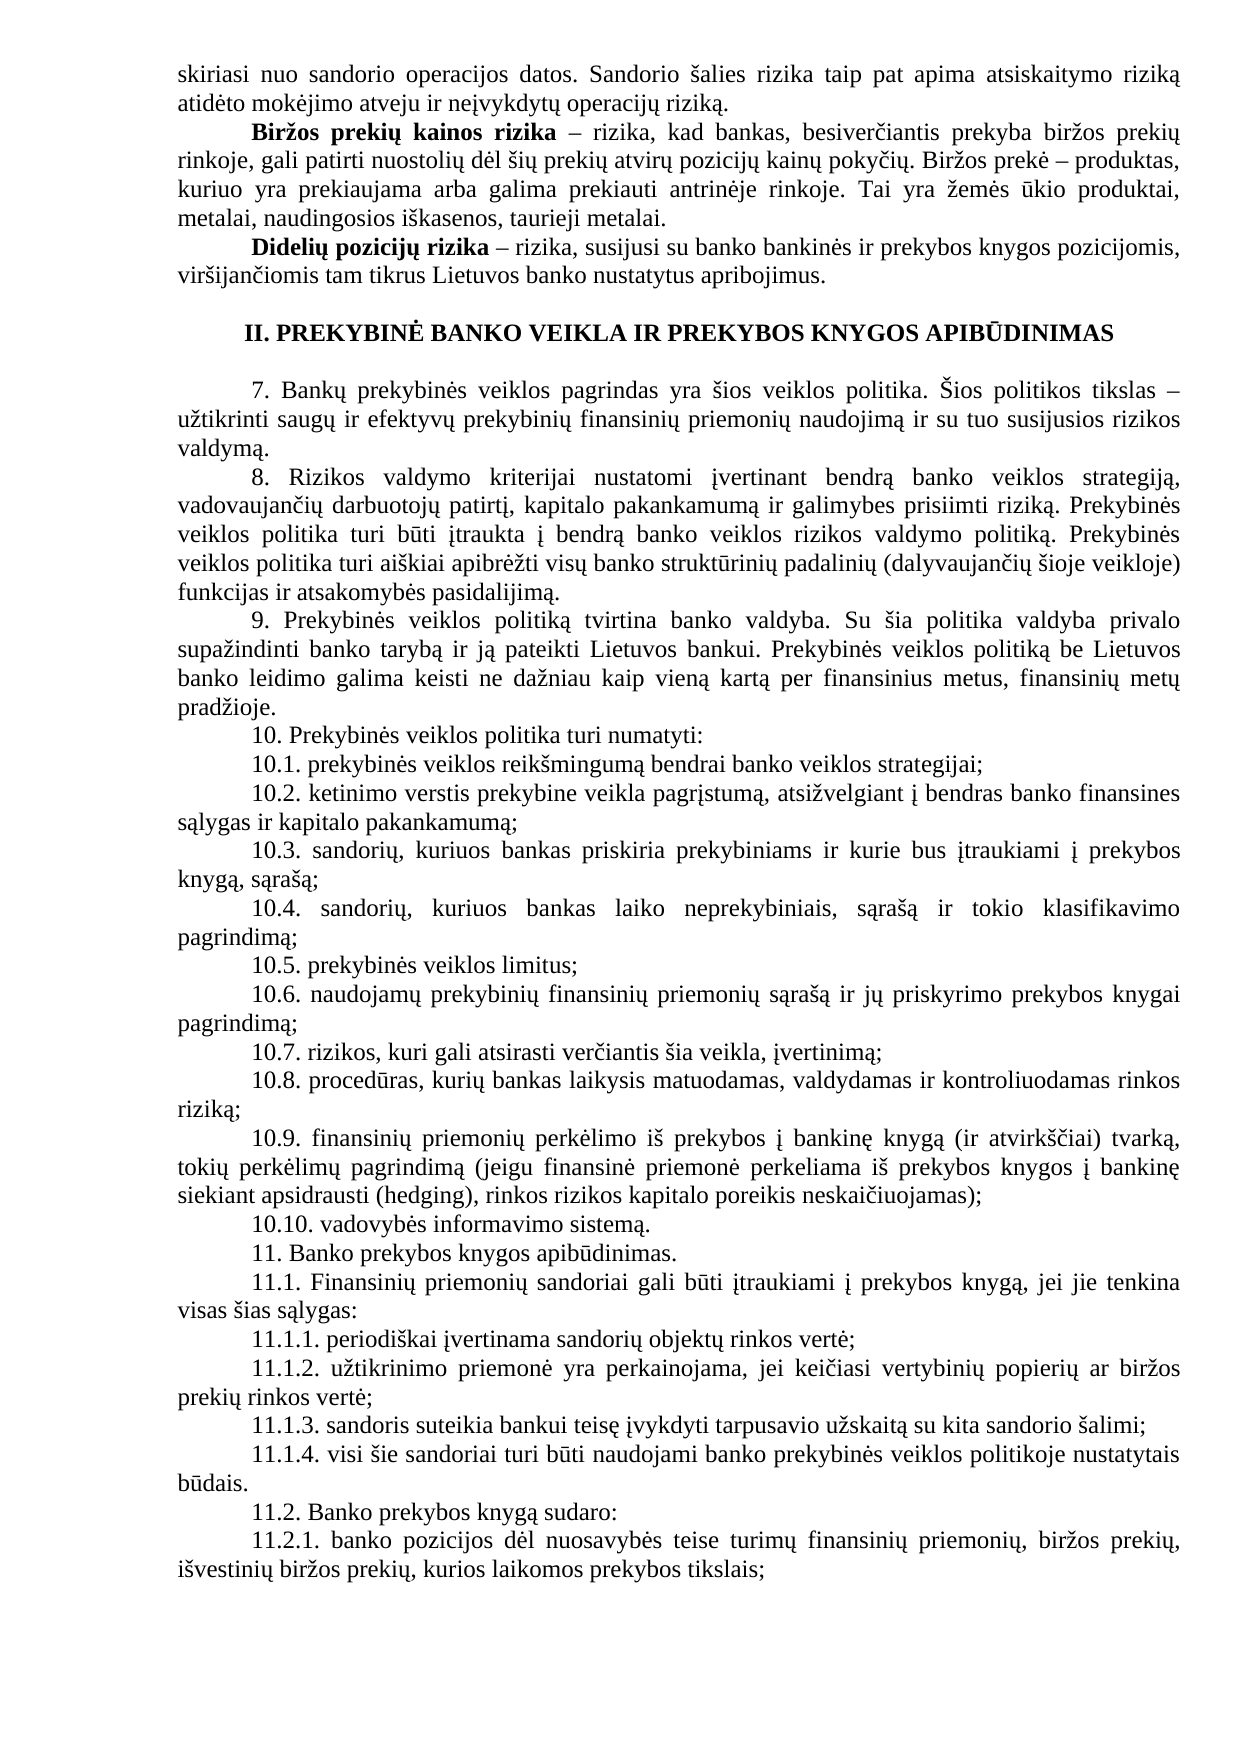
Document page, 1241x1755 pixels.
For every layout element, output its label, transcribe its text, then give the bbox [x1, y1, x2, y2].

text 11.1. Finansinių priemonių sandoriai gali būti įtraukiami į prekybos knygą, jei jie tenkina visas šias sąlygas: [177, 1267, 1181, 1324]
text 10.9. finansinių priemonių perkėlimo iš prekybos į bankinę knygą (ir atvirkščiai) tvarką, tokių perkėlimų pagrindimą (jeigu finansinė priemonė perkeliama iš prekybos knygos į bankinę siekiant apsidrausti (hedging), rinkos rizikos kapitalo poreikis neskaičiuojamas); [177, 1123, 1181, 1209]
text 11. Banko prekybos knygos apibūdinimas. [177, 1238, 1181, 1267]
text 7. Bankų prekybinės veiklos pagrindas yra šios veiklos politika. Šios politikos tikslas – užtikrinti saugų ir efektyvų prekybinių finansinių priemonių naudojimą ir su tuo susijusios rizikos valdymą. [177, 375, 1181, 462]
text 10. Prekybinės veiklos politika turi numatyti: [177, 720, 1181, 749]
text 10.6. naudojamų prekybinių finansinių priemonių sąrašą ir jų priskyrimo prekybos knygai pagrindimą; [177, 979, 1181, 1037]
text 10.1. prekybinės veiklos reikšmingumą bendrai banko veiklos strategijai; [177, 749, 1181, 778]
text 11.1.2. užtikrinimo priemonė yra perkainojama, jei keičiasi vertybinių popierių ar biržos prekių rinkos vertė; [177, 1353, 1181, 1410]
text 10.3. sandorių, kuriuos bankas priskiria prekybiniams ir kurie bus įtraukiami į prekybos knygą, sąrašą; [177, 835, 1181, 893]
text 11.1.4. visi šie sandoriai turi būti naudojami banko prekybinės veiklos politikoje nustatytais būdais. [177, 1439, 1181, 1497]
text 10.4. sandorių, kuriuos bankas laiko neprekybiniais, sąrašą ir tokio klasifikavimo pagrindimą; [177, 893, 1181, 950]
text 9. Prekybinės veiklos politiką tvirtina banko valdyba. Su šia politika valdyba privalo supažindinti banko tarybą ir ją pateikti Lietuvos bankui. Prekybinės veiklos politiką be Lietuvos banko leidimo galima keisti ne dažniau kaip vieną kartą per finansinius metus, finansinių metų pradžioje. [177, 605, 1181, 720]
text 8. Rizikos valdymo kriterijai nustatomi įvertinant bendrą banko veiklos strategiją, vadovaujančių darbuotojų patirtį, kapitalo pakankamumą ir galimybes prisiimti riziką. Prekybinės veiklos politika turi būti įtraukta į bendrą banko veiklos rizikos valdymo politiką. Prekybinės veiklos politika turi aiškiai apibrėžti visų banko struktūrinių padalinių (dalyvaujančių šioje veikloje) funkcijas ir atsakomybės pasidalijimą. [177, 462, 1181, 605]
text 10.2. ketinimo verstis prekybine veikla pagrįstumą, atsižvelgiant į bendras banko finansines sąlygas ir kapitalo pakankamumą; [177, 778, 1181, 835]
text 11.2. Banko prekybos knygą sudaro: [177, 1497, 1181, 1525]
text Biržos prekių kainos rizika – rizika, kad bankas, besiverčiantis prekyba biržos prekių rinkoje, gali patirti nuostolių dėl šių prekių atvirų pozicijų kainų pokyčių. Biržos prekė – produktas, kuriuo yra prekiaujama arba galima prekiauti antrinėje rinkoje. Tai yra žemės ūkio produktai, metalai, naudingosios iškasenos, taurieji metalai. [177, 117, 1181, 232]
text II. PREKYBINĖ BANKO VEIKLA IR PREKYBOS KNYGOS APIBŪDINIMAS [177, 318, 1181, 347]
text 11.2.1. banko pozicijos dėl nuosavybės teise turimų finansinių priemonių, biržos prekių, išvestinių biržos prekių, kurios laikomos prekybos tikslais; [177, 1525, 1181, 1583]
text skiriasi nuo sandorio operacijos datos. Sandorio šalies rizika taip pat apima atsiskaitymo riziką atidėto mokėjimo atveju ir neįvykdytų operacijų riziką. [177, 59, 1181, 117]
text 11.1.1. periodiškai įvertinama sandorių objektų rinkos vertė; [177, 1324, 1181, 1353]
text 11.1.3. sandoris suteikia bankui teisę įvykdyti tarpusavio užskaitą su kita sandorio šalimi; [177, 1410, 1181, 1439]
text 10.8. procedūras, kurių bankas laikysis matuodamas, valdydamas ir kontroliuodamas rinkos riziką; [177, 1065, 1181, 1123]
text 10.5. prekybinės veiklos limitus; [177, 950, 1181, 979]
text Didelių pozicijų rizika – rizika, susijusi su banko bankinės ir prekybos knygos pozicijomis, viršijančiomis tam tikrus Lietuvos banko nustatytus apribojimus. [177, 232, 1181, 289]
text 10.10. vadovybės informavimo sistemą. [177, 1209, 1181, 1238]
text 10.7. rizikos, kuri gali atsirasti verčiantis šia veikla, įvertinimą; [177, 1037, 1181, 1065]
